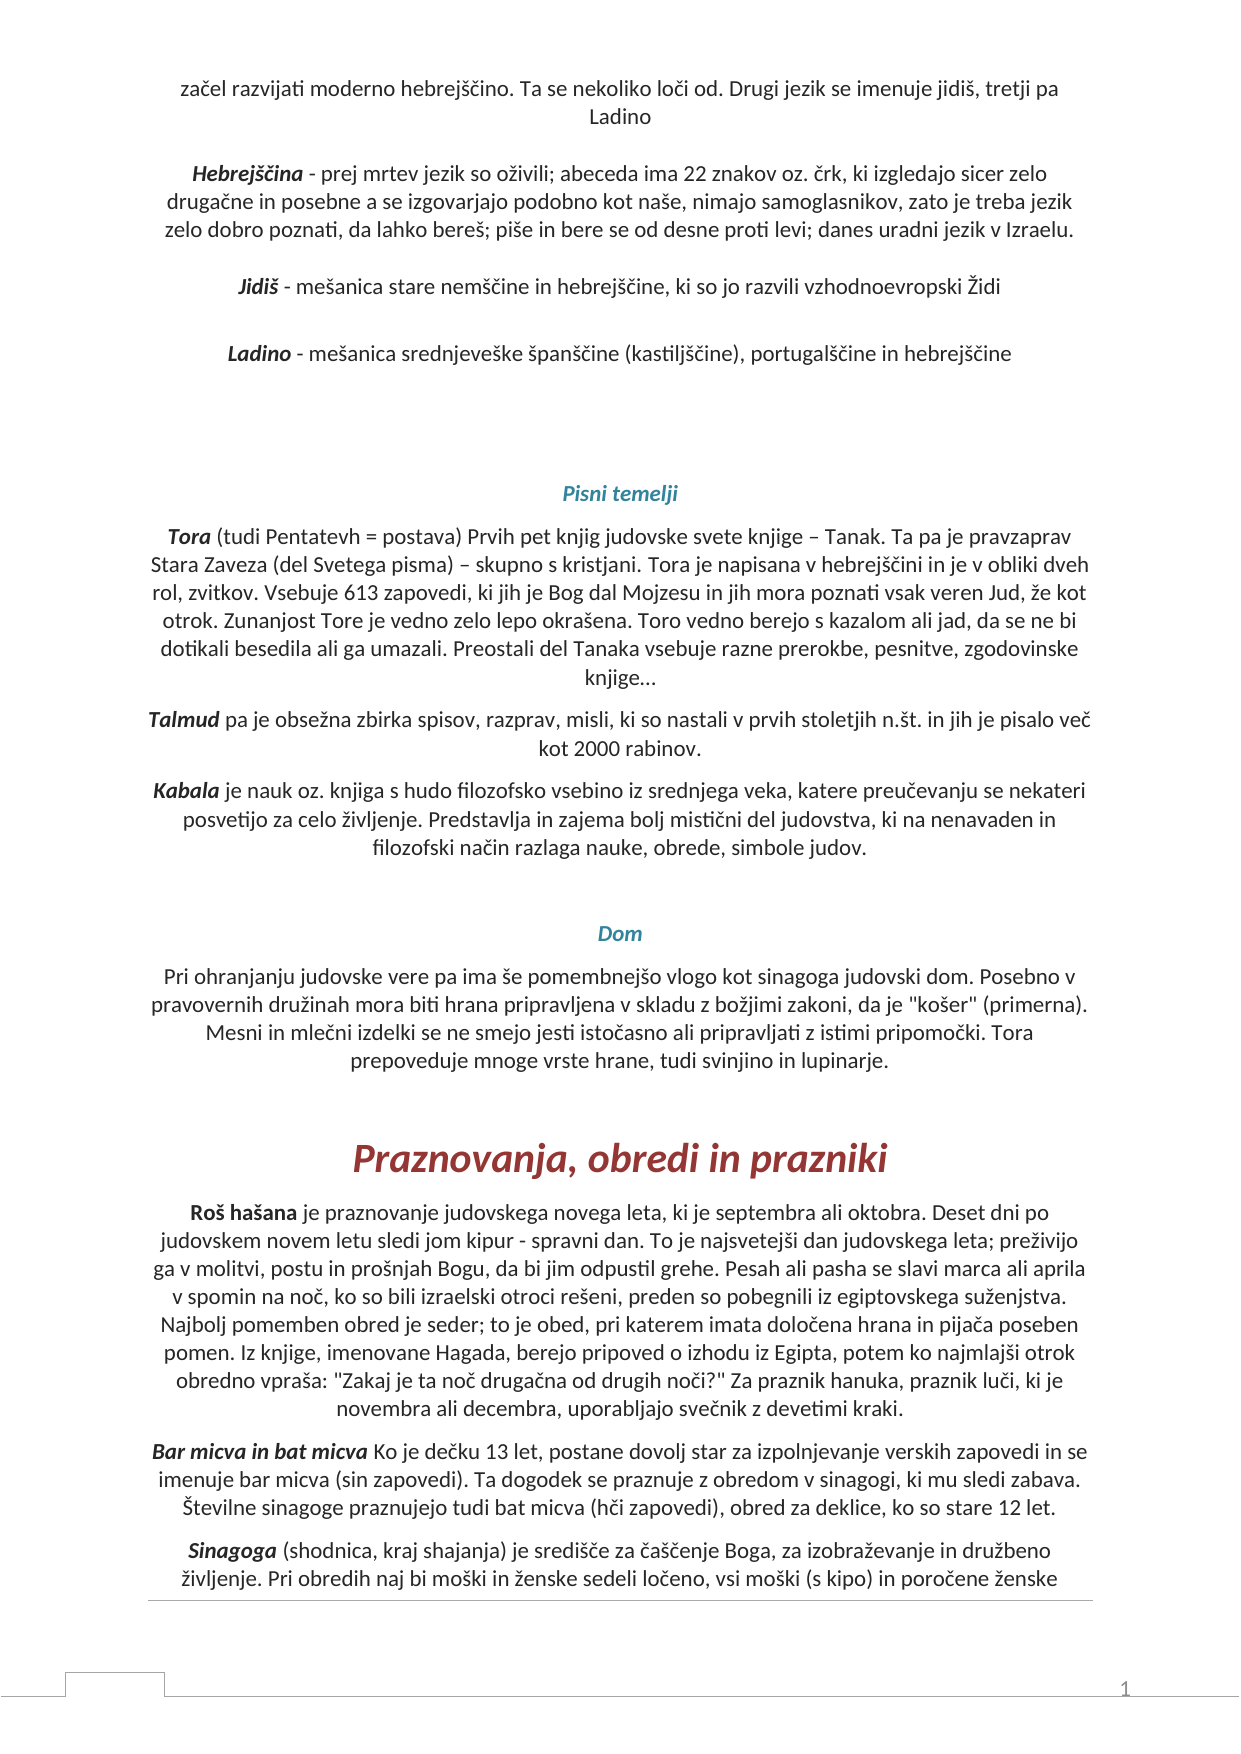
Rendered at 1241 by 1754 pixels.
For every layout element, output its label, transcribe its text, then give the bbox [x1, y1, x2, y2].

subtitle Pri ohranjanju judovske vere pa ima še pomembnejšo vlogo kot sinagoga judovski dom. Posebno v pravovernih družinah mora biti hrana pripravljena v skladu z božjimi zakoni, da je "košer" (primerna). Mesni in mlečni izdelki se ne smejo jesti istočasno ali pripravljati z istimi pripomočki. Tora prepoveduje mnoge vrste hrane, tudi svinjino in lupinarje. [148, 962, 1093, 1074]
subtitle Bar micva in bat micva Ko je dečku 13 let, postane dovolj star za izpolnjevanje verskih zapovedi in se imenuje bar micva (sin zapovedi). Ta dogodek se praznuje z obredom v sinagogi, ki mu sledi zabava. Številne sinagoge praznujejo tudi bat micva (hči zapovedi), obred za deklice, ko so stare 12 let. [148, 1437, 1093, 1521]
text Hebrejščina - prej mrtev jezik so oživili; abeceda ima 22 znakov oz. črk, ki izgledajo sicer zelo drugačne in posebne a se izgovarjajo podobno kot naše, nimajo samoglasnikov, zato je treba jezik zelo dobro poznati, da lahko bereš; piše in bere se od desne proti levi; danes uradni jezik v Izraelu. [148, 159, 1093, 243]
subtitle Tora (tudi Pentatevh = postava) Prvih pet knjig judovske svete knjige – Tanak. Ta pa je pravzaprav Stara Zaveza (del Svetega pisma) – skupno s kristjani. Tora je napisana v hebrejščini in je v obliki dveh rol, zvitkov. Vsebuje 613 zapovedi, ki jih je Bog dal Mojzesu in jih mora poznati vsak veren Jud, že kot otrok. Zunanjost Tore je vedno zelo lepo okrašena. Toro vedno berejo s kazalom ali jad, da se ne bi dotikali besedila ali ga umazali. Preostali del Tanaka vsebuje razne prerokbe, pesnitve, zgodovinske knjige… [148, 522, 1093, 691]
subtitle Kabala je nauk oz. knjiga s hudo filozofsko vsebino iz srednjega veka, katere preučevanju se nekateri posvetijo za celo življenje. Predstavlja in zajema bolj mistični del judovstva, ki na nenavaden in filozofski način razlaga nauke, obrede, simbole judov. [148, 777, 1093, 861]
subtitle Dom [148, 919, 1093, 947]
subtitle Pisni temelji [148, 479, 1093, 507]
subtitle Praznovanja, obredi in prazniki [148, 1132, 1093, 1183]
text Jidiš - mešanica stare nemščine in hebrejščine, ki so jo razvili vzhodnoevropski Židi [148, 272, 1093, 300]
subtitle Roš hašana je praznovanje judovskega novega leta, ki je septembra ali oktobra. Deset dni po judovskem novem letu sledi jom kipur - spravni dan. To je najsvetejši dan judovskega leta; preživijo ga v molitvi, postu in prošnjah Bogu, da bi jim odpustil grehe. Pesah ali pasha se slavi marca ali aprila v spomin na noč, ko so bili izraelski otroci rešeni, preden so pobegnili iz egiptovskega suženjstva. Najbolj pomemben obred je seder; to je obed, pri katerem imata določena hrana in pijača poseben pomen. Iz knjige, imenovane Hagada, berejo pripoved o izhodu iz Egipta, potem ko najmlajši otrok obredno vpraša: "Zakaj je ta noč drugačna od drugih noči?" Za praznik hanuka, praznik luči, ki je novembra ali decembra, uporabljajo svečnik z devetimi kraki. [148, 1198, 1093, 1422]
text začel razvijati moderno hebrejščino. Ta se nekoliko loči od. Drugi jezik se imenuje jidiš, tretji pa Ladino [148, 74, 1093, 130]
subtitle Talmud pa je obsežna zbirka spisov, razprav, misli, ki so nastali v prvih stoletjih n.št. in jih je pisalo več kot 2000 rabinov. [148, 706, 1093, 762]
subtitle Sinagoga (shodnica, kraj shajanja) je središče za čaščenje Boga, za izobraževanje in družbeno življenje. Pri obredih naj bi moški in ženske sedeli ločeno, vsi moški (s kipo) in poročene ženske [148, 1536, 1093, 1600]
text Ladino - mešanica srednjeveške španščine (kastiljščine), portugalščine in hebrejščine [148, 329, 1093, 367]
